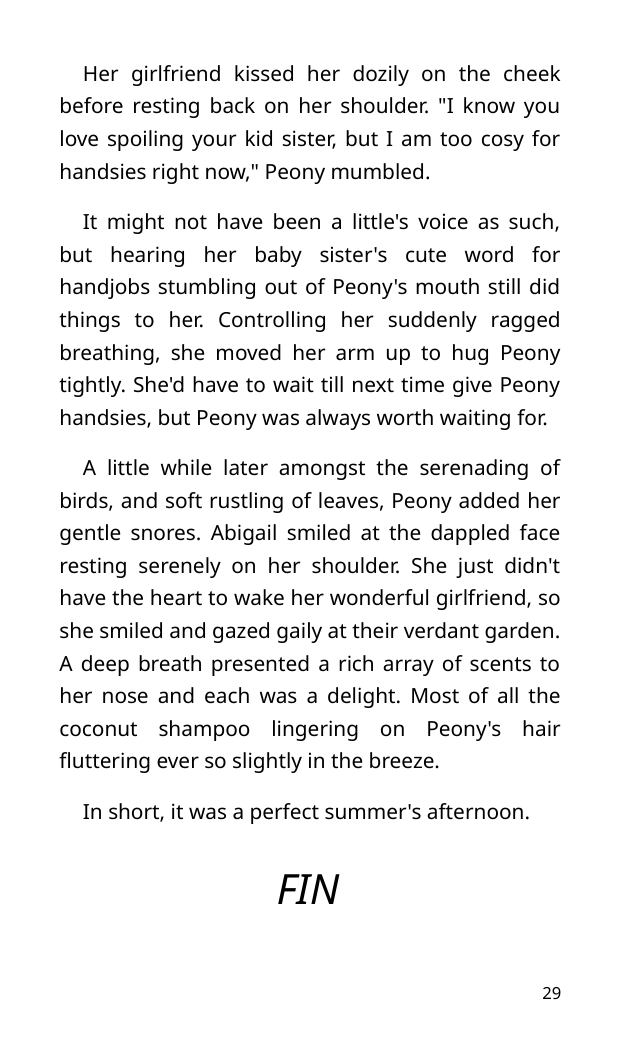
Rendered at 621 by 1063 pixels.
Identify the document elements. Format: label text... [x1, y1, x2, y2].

text Her girlfriend kissed her dozily on the cheek before resting back on her shoulder. "I know you love spoiling your kid sister, but I am too cosy for handsies right now," Peony mumbled. [59, 59, 561, 185]
text In short, it was a perfect summer's afternoon. [59, 797, 561, 825]
subtitle FIN [59, 860, 561, 916]
text It might not have been a little's voice as such, but hearing her baby sister's cute word for handjobs stumbling out of Peony's mouth still did things to her. Controlling her suddenly ragged breathing, she moved her arm up to hug Peony tightly. She'd have to wait till next time give Peony handsies, but Peony was always worth waiting for. [59, 207, 561, 431]
text A little while later amongst the serenading of birds, and soft rustling of leaves, Peony added her gentle snores. Abigail smiled at the dappled face resting serenely on her shoulder. She just didn't have the heart to wake her wonderful girlfriend, so she smiled and gazed gaily at their verdant garden. A deep breath presented a rich array of scents to her nose and each was a delight. Most of all the coconut shampoo lingering on Peony's hair fluttering ever so slightly in the breeze. [59, 453, 561, 775]
